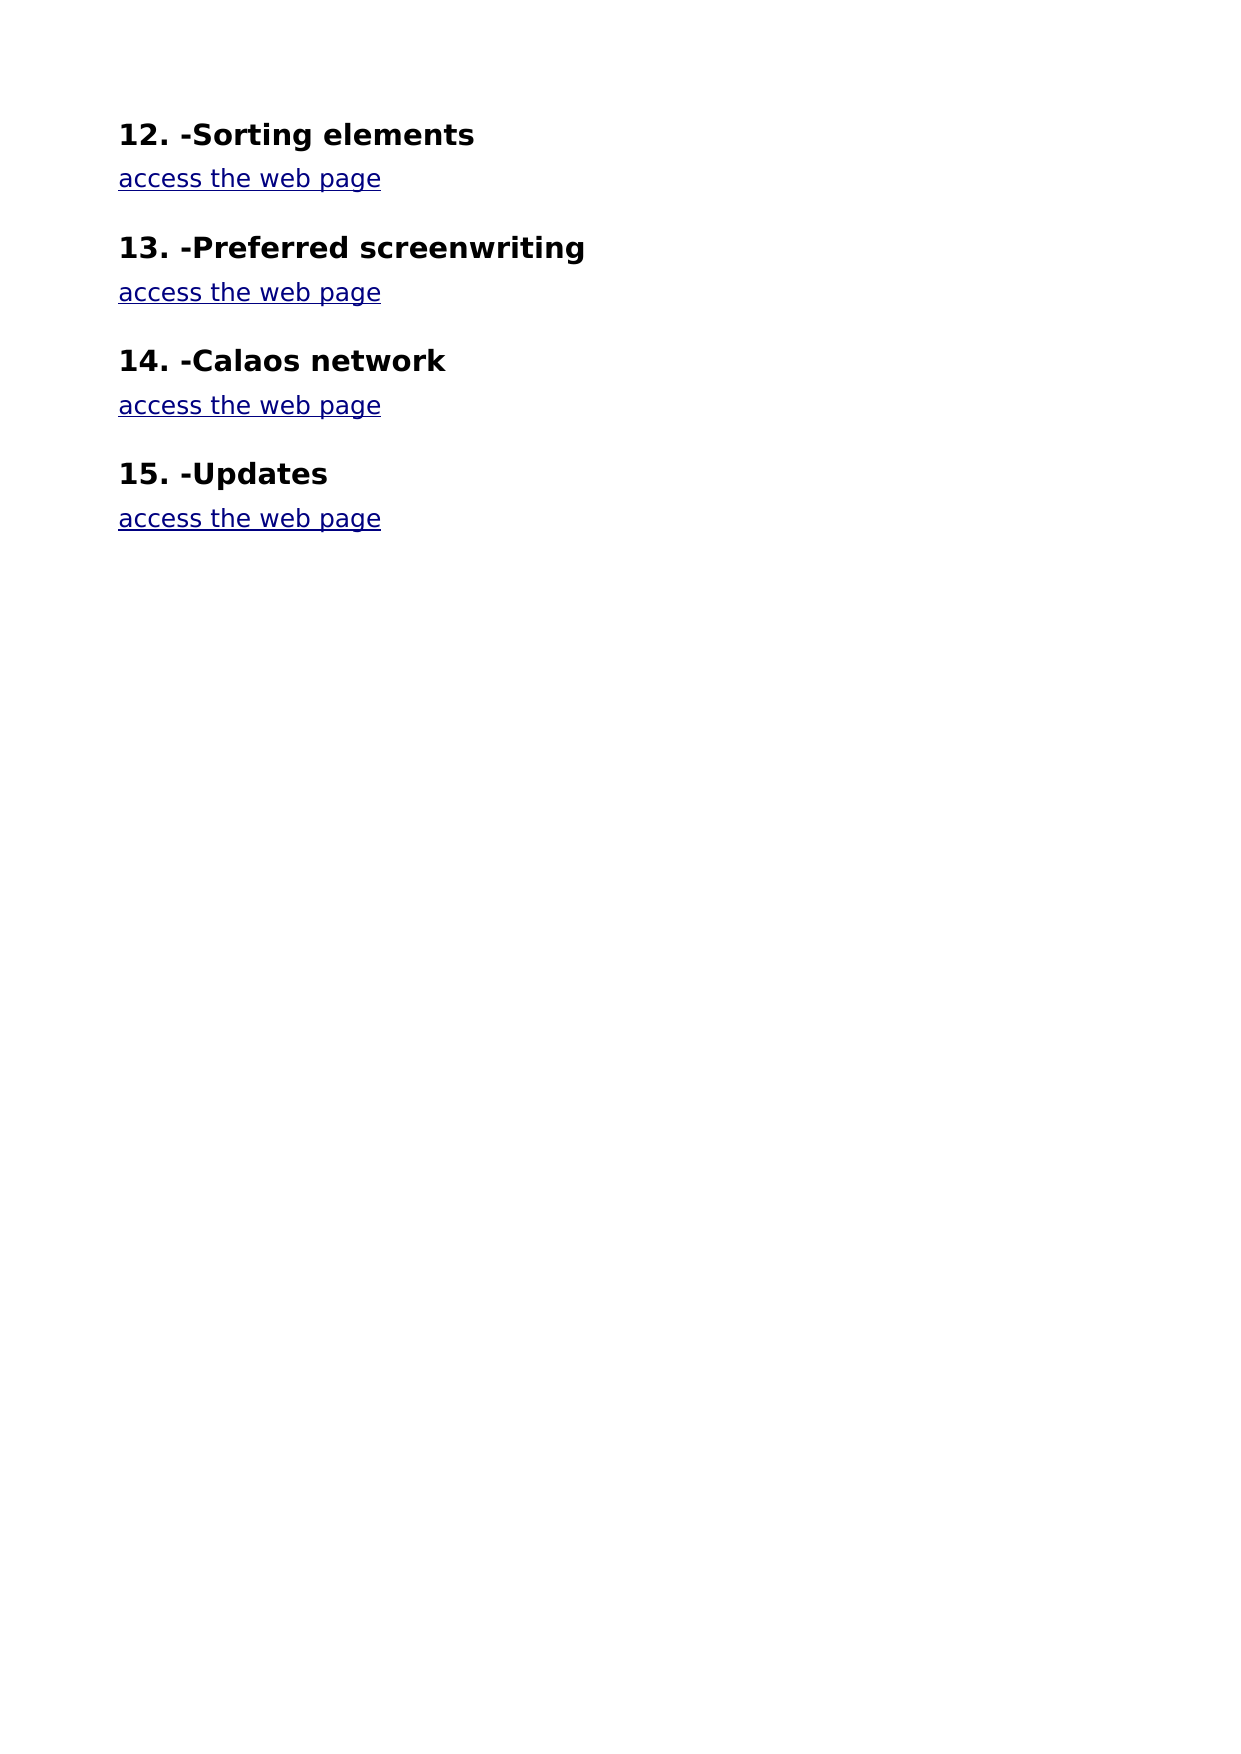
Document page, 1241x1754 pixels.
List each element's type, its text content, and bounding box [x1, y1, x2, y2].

subtitle 15. -Updates [118, 457, 1122, 491]
text access the web page [118, 164, 1122, 194]
subtitle 12. -Sorting elements [118, 118, 1122, 152]
text access the web page [118, 391, 1122, 420]
text access the web page [118, 278, 1122, 307]
subtitle 14. -Calaos network [118, 344, 1122, 378]
text access the web page [118, 504, 1122, 533]
subtitle 13. -Preferred screenwriting [118, 231, 1122, 265]
